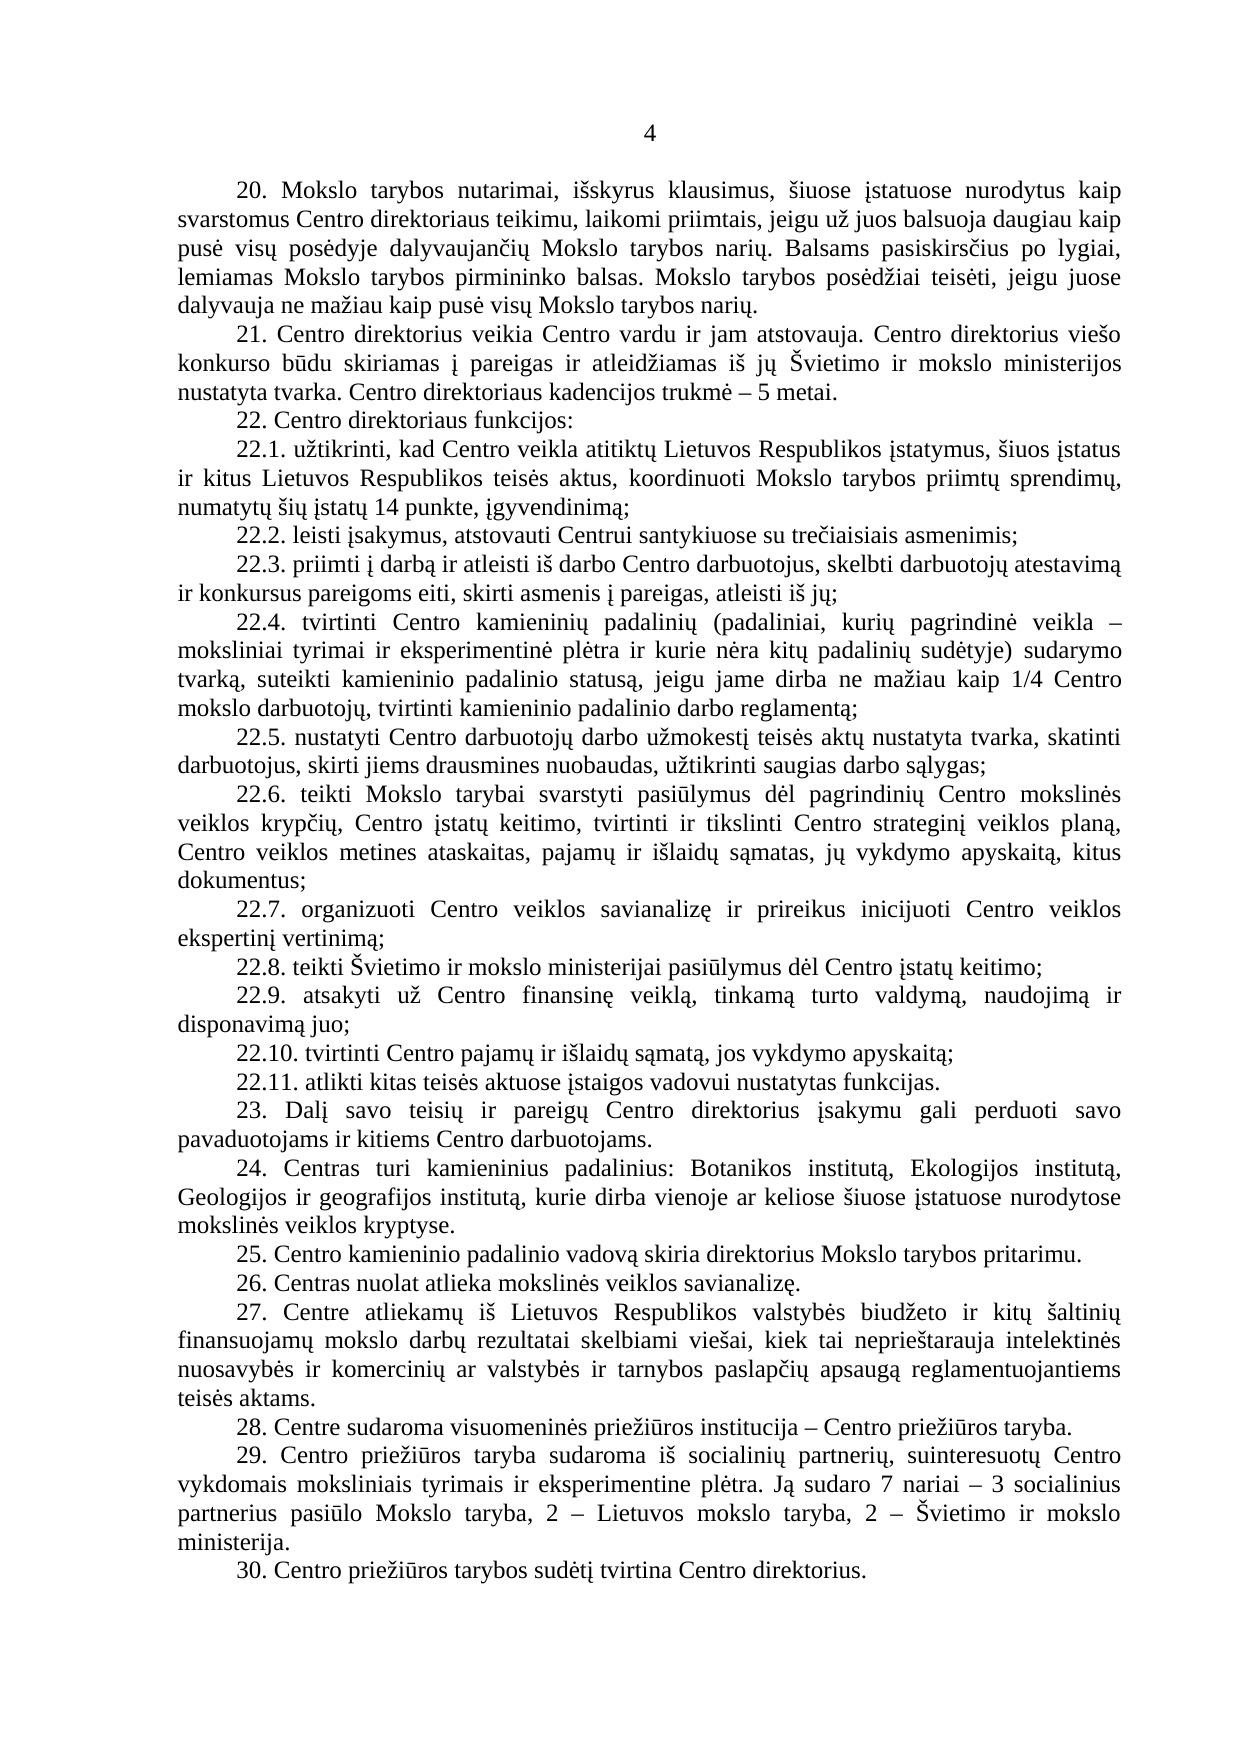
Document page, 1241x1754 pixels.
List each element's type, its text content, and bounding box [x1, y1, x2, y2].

text 23. Dalį savo teisių ir pareigų Centro direktorius įsakymu gali perduoti savo pavaduotojams ir kitiems Centro darbuotojams. [177, 1096, 1122, 1153]
text 22.5. nustatyti Centro darbuotojų darbo užmokestį teisės aktų nustatyta tvarka, skatinti darbuotojus, skirti jiems drausmines nuobaudas, užtikrinti saugias darbo sąlygas; [177, 722, 1122, 779]
text 22. Centro direktoriaus funkcijos: [177, 406, 1122, 434]
text 29. Centro priežiūros taryba sudaroma iš socialinių partnerių, suinteresuotų Centro vykdomais moksliniais tyrimais ir eksperimentine plėtra. Ją sudaro 7 nariai – 3 socialinius partnerius pasiūlo Mokslo taryba, 2 – Lietuvos mokslo taryba, 2 – Švietimo ir mokslo ministerija. [177, 1441, 1122, 1556]
text 28. Centre sudaroma visuomeninės priežiūros institucija – Centro priežiūros taryba. [177, 1412, 1122, 1441]
text 22.2. leisti įsakymus, atstovauti Centrui santykiuose su trečiaisiais asmenimis; [177, 521, 1122, 549]
text 20. Mokslo tarybos nutarimai, išskyrus klausimus, šiuose įstatuose nurodytus kaip svarstomus Centro direktoriaus teikimu, laikomi priimtais, jeigu už juos balsuoja daugiau kaip pusė visų posėdyje dalyvaujančių Mokslo tarybos narių. Balsams pasiskirsčius po lygiai, lemiamas Mokslo tarybos pirmininko balsas. Mokslo tarybos posėdžiai teisėti, jeigu juose dalyvauja ne mažiau kaip pusė visų Mokslo tarybos narių. [177, 176, 1122, 319]
text 22.8. teikti Švietimo ir mokslo ministerijai pasiūlymus dėl Centro įstatų keitimo; [177, 952, 1122, 981]
text 22.4. tvirtinti Centro kamieninių padalinių (padaliniai, kurių pagrindinė veikla – moksliniai tyrimai ir eksperimentinė plėtra ir kurie nėra kitų padalinių sudėtyje) sudarymo tvarką, suteikti kamieninio padalinio statusą, jeigu jame dirba ne mažiau kaip 1/4 Centro mokslo darbuotojų, tvirtinti kamieninio padalinio darbo reglamentą; [177, 607, 1122, 722]
text 22.9. atsakyti už Centro finansinę veiklą, tinkamą turto valdymą, naudojimą ir disponavimą juo; [177, 981, 1122, 1038]
text 22.6. teikti Mokslo tarybai svarstyti pasiūlymus dėl pagrindinių Centro mokslinės veiklos krypčių, Centro įstatų keitimo, tvirtinti ir tikslinti Centro strateginį veiklos planą, Centro veiklos metines ataskaitas, pajamų ir išlaidų sąmatas, jų vykdymo apyskaitą, kitus dokumentus; [177, 779, 1122, 894]
text 21. Centro direktorius veikia Centro vardu ir jam atstovauja. Centro direktorius viešo konkurso būdu skiriamas į pareigas ir atleidžiamas iš jų Švietimo ir mokslo ministerijos nustatyta tvarka. Centro direktoriaus kadencijos trukmė – 5 metai. [177, 319, 1122, 406]
text 22.10. tvirtinti Centro pajamų ir išlaidų sąmatą, jos vykdymo apyskaitą; [177, 1038, 1122, 1067]
text 30. Centro priežiūros tarybos sudėtį tvirtina Centro direktorius. [177, 1556, 1122, 1584]
text 22.11. atlikti kitas teisės aktuose įstaigos vadovui nustatytas funkcijas. [177, 1067, 1122, 1096]
text 25. Centro kamieninio padalinio vadovą skiria direktorius Mokslo tarybos pritarimu. [177, 1239, 1122, 1268]
text 26. Centras nuolat atlieka mokslinės veiklos savianalizę. [177, 1268, 1122, 1297]
text 22.1. užtikrinti, kad Centro veikla atitiktų Lietuvos Respublikos įstatymus, šiuos įstatus ir kitus Lietuvos Respublikos teisės aktus, koordinuoti Mokslo tarybos priimtų sprendimų, numatytų šių įstatų 14 punkte, įgyvendinimą; [177, 434, 1122, 521]
text 22.7. organizuoti Centro veiklos savianalizę ir prireikus inicijuoti Centro veiklos ekspertinį vertinimą; [177, 894, 1122, 952]
text 24. Centras turi kamieninius padalinius: Botanikos institutą, Ekologijos institutą, Geologijos ir geografijos institutą, kurie dirba vienoje ar keliose šiuose įstatuose nurodytose mokslinės veiklos kryptyse. [177, 1153, 1122, 1239]
text 22.3. priimti į darbą ir atleisti iš darbo Centro darbuotojus, skelbti darbuotojų atestavimą ir konkursus pareigoms eiti, skirti asmenis į pareigas, atleisti iš jų; [177, 549, 1122, 607]
text 27. Centre atliekamų iš Lietuvos Respublikos valstybės biudžeto ir kitų šaltinių finansuojamų mokslo darbų rezultatai skelbiami viešai, kiek tai neprieštarauja intelektinės nuosavybės ir komercinių ar valstybės ir tarnybos paslapčių apsaugą reglamentuojantiems teisės aktams. [177, 1297, 1122, 1412]
